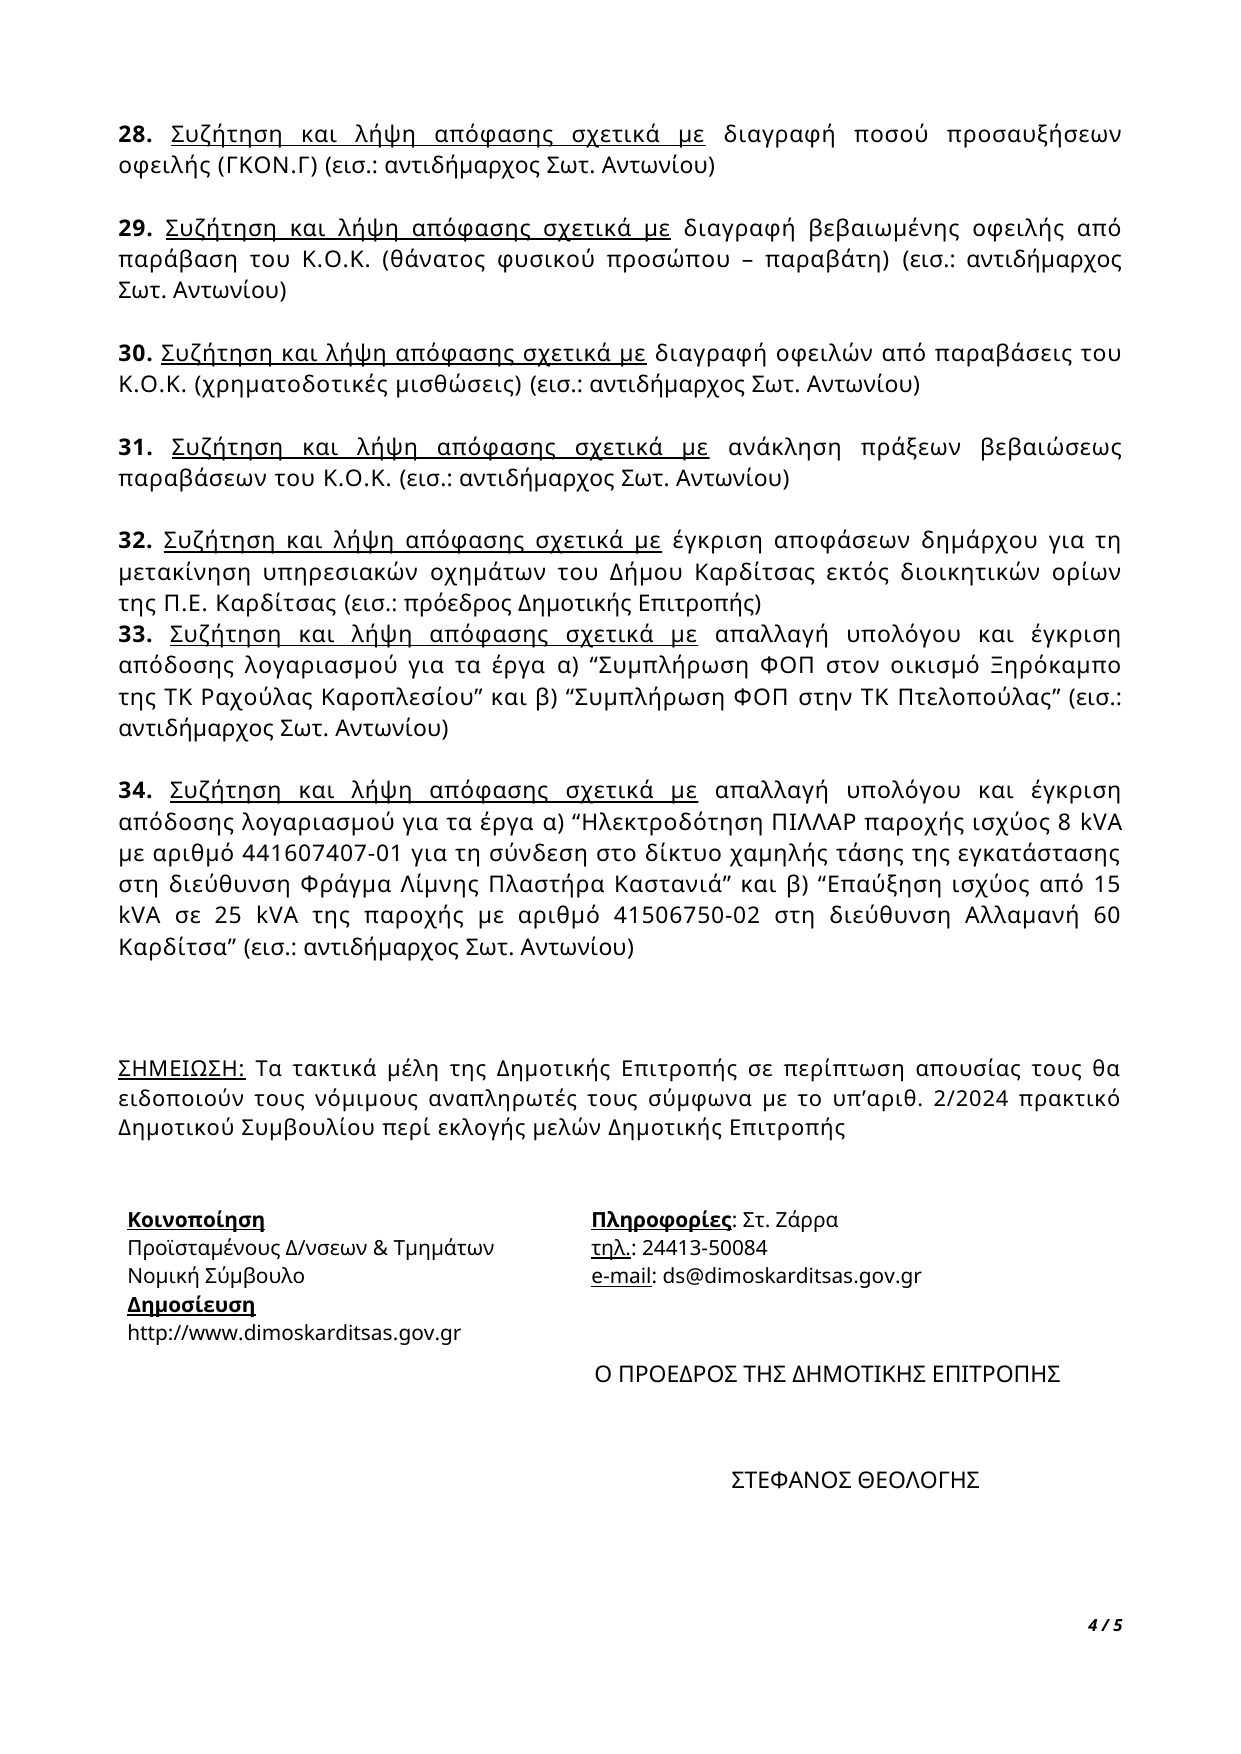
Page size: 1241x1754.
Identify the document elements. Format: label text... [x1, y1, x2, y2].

list 30. Συζήτηση και λήψη απόφασης σχετικά με διαγραφή οφειλών από παραβάσεις του Κ.Ο.Κ. (χρηματοδοτικές μισθώσεις) (εισ.: αντιδήμαρχος Σωτ. Αντωνίου) [118, 337, 1122, 399]
list 28. Συζήτηση και λήψη απόφασης σχετικά με διαγραφή ποσού προσαυξήσεων οφειλής (ΓΚΟΝ.Γ) (εισ.: αντιδήμαρχος Σωτ. Αντωνίου) [118, 118, 1122, 181]
table_cell [118, 1353, 573, 1395]
table_cell Ο ΠΡΟΕΔΡΟΣ ΤΗΣ ΔΗΜΟΤΙΚΗΣ ΕΠΙΤΡΟΠΗΣ [585, 1353, 1120, 1395]
list 31. Συζήτηση και λήψη απόφασης σχετικά με ανάκληση πράξεων βεβαιώσεως παραβάσεων του Κ.Ο.Κ. (εισ.: αντιδήμαρχος Σωτ. Αντωνίου) [118, 431, 1122, 493]
table_header Κοινοποίηση Προϊσταμένους Δ/νσεων & Τμημάτων Νομική Σύμβουλο Δημοσίευση http://www.dimoskarditsas.gov.gr [118, 1199, 573, 1353]
table_header Πληροφορίες: Στ. Ζάρρα τηλ.: 24413-50084 e-mail: ds@dimoskarditsas.gov.gr [585, 1199, 1120, 1353]
text ΣΗΜΕΙΩΣΗ: Τα τακτικά μέλη της Δημοτικής Επιτροπής σε περίπτωση απουσίας τους θα ειδοποιούν τους νόμιμους αναπληρωτές τους σύμφωνα με το υπ’αριθ. 2/2024 πρακτικό Δημοτικού Συμβουλίου περί εκλογής μελών Δημοτικής Επιτροπής [118, 1053, 1122, 1142]
table_cell [573, 1395, 585, 1501]
list 29. Συζήτηση και λήψη απόφασης σχετικά με διαγραφή βεβαιωμένης οφειλής από παράβαση του Κ.Ο.Κ. (θάνατος φυσικού προσώπου – παραβάτη) (εισ.: αντιδήμαρχος Σωτ. Αντωνίου) [118, 212, 1122, 306]
table_cell [573, 1353, 585, 1395]
table_cell [118, 1395, 573, 1501]
list 33. Συζήτηση και λήψη απόφασης σχετικά με απαλλαγή υπολόγου και έγκριση απόδοσης λογαριασμού για τα έργα α) “Συμπλήρωση ΦΟΠ στον οικισμό Ξηρόκαμπο της ΤΚ Ραχούλας Καροπλεσίου” και β) “Συμπλήρωση ΦΟΠ στην ΤΚ Πτελοπούλας” (εισ.: αντιδήμαρχος Σωτ. Αντωνίου) [118, 618, 1122, 743]
table_cell ΣΤΕΦΑΝΟΣ ΘΕΟΛΟΓΗΣ [585, 1395, 1120, 1501]
list 32. Συζήτηση και λήψη απόφασης σχετικά με έγκριση αποφάσεων δημάρχου για τη μετακίνηση υπηρεσιακών οχημάτων του Δήμου Καρδίτσας εκτός διοικητικών ορίων της Π.Ε. Καρδίτσας (εισ.: πρόεδρος Δημοτικής Επιτροπής) [118, 524, 1122, 618]
list 34. Συζήτηση και λήψη απόφασης σχετικά με απαλλαγή υπολόγου και έγκριση απόδοσης λογαριασμού για τα έργα α) “Ηλεκτροδότηση ΠΙΛΛΑΡ παροχής ισχύος 8 kVA με αριθμό 441607407-01 για τη σύνδεση στο δίκτυο χαμηλής τάσης της εγκατάστασης στη διεύθυνση Φράγμα Λίμνης Πλαστήρα Καστανιά” και β) “Επαύξηση ισχύος από 15 kVA σε 25 kVA της παροχής με αριθμό 41506750-02 στη διεύθυνση Αλλαμανή 60 Καρδίτσα” (εισ.: αντιδήμαρχος Σωτ. Αντωνίου) [118, 774, 1122, 962]
table_header [573, 1199, 585, 1353]
